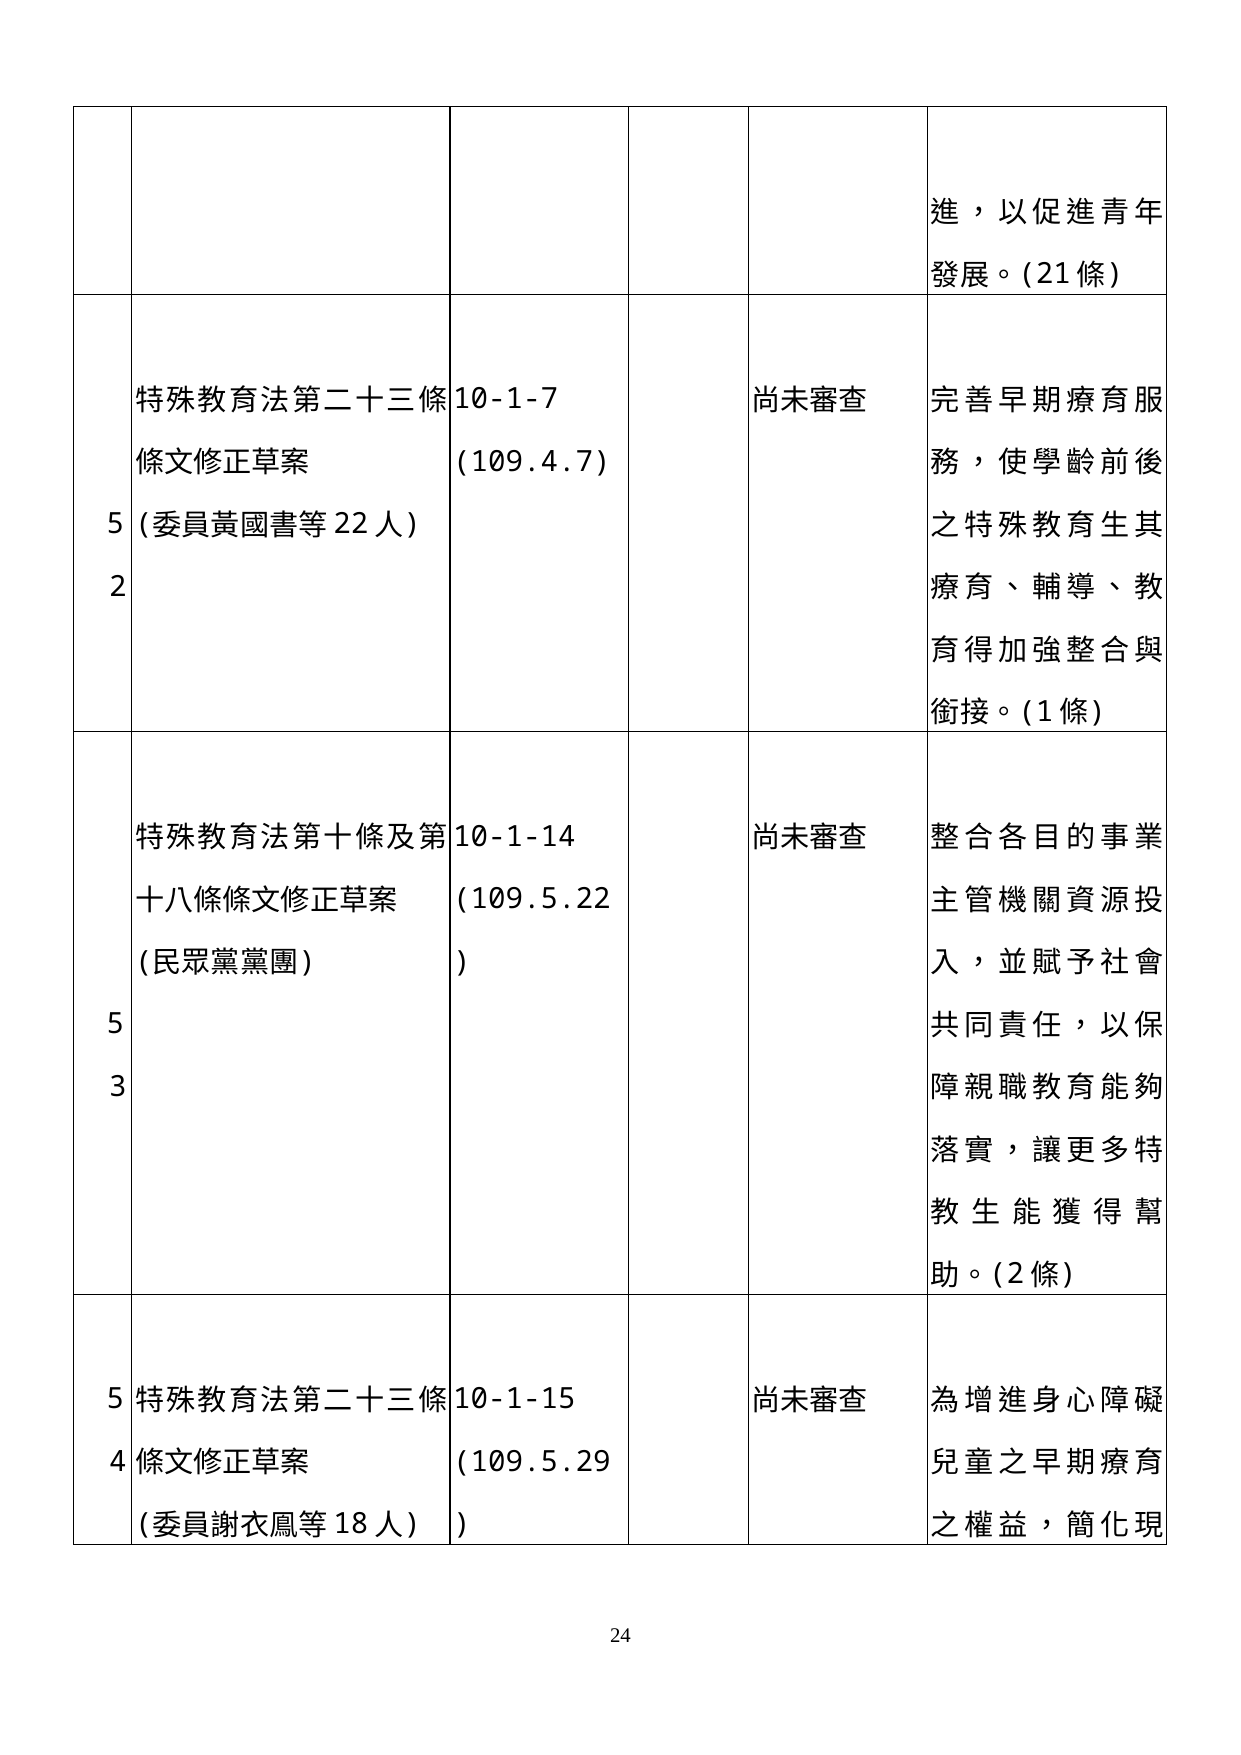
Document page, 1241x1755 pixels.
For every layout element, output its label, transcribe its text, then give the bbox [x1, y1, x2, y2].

table_cell [629, 107, 748, 293]
table_cell [74, 1295, 131, 1543]
table_cell 10-1-14 (109.5.22) [451, 732, 628, 1293]
table_cell [74, 107, 131, 293]
table_cell 10-1-15 (109.5.29) [451, 1295, 628, 1543]
table_cell 尚未審查 [749, 295, 927, 731]
table_cell 完善早期療育服務，使學齡前後之特殊教育生其療育、輔導、教育得加強整合與銜接。(1條) [928, 295, 1166, 731]
table_cell [749, 107, 927, 293]
table_cell [74, 732, 131, 1293]
table_cell 進，以促進青年發展。(21條) [928, 107, 1166, 293]
table_cell [451, 107, 628, 293]
table_cell 為增進身心障礙兒童之早期療育之權益，簡化現 [928, 1295, 1166, 1543]
table_cell [629, 295, 748, 731]
table_cell 尚未審查 [749, 1295, 927, 1543]
table_cell 整合各目的事業主管機關資源投入，並賦予社會共同責任，以保障親職教育能夠落實，讓更多特教生能獲得幫助。(2條) [928, 732, 1166, 1293]
table_cell 特殊教育法第十條及第十八條條文修正草案 (民眾黨黨團) [132, 732, 449, 1293]
table_cell 特殊教育法第二十三條條文修正草案 (委員黃國書等22人) [132, 295, 449, 731]
table_cell [132, 107, 449, 293]
table_cell 尚未審查 [749, 732, 927, 1293]
table_cell [74, 295, 131, 731]
table_cell 特殊教育法第二十三條條文修正草案 (委員謝衣鳯等18人) [132, 1295, 449, 1543]
table_cell [629, 732, 748, 1293]
table_cell [629, 1295, 748, 1543]
table_cell 10-1-7 (109.4.7) [451, 295, 628, 731]
